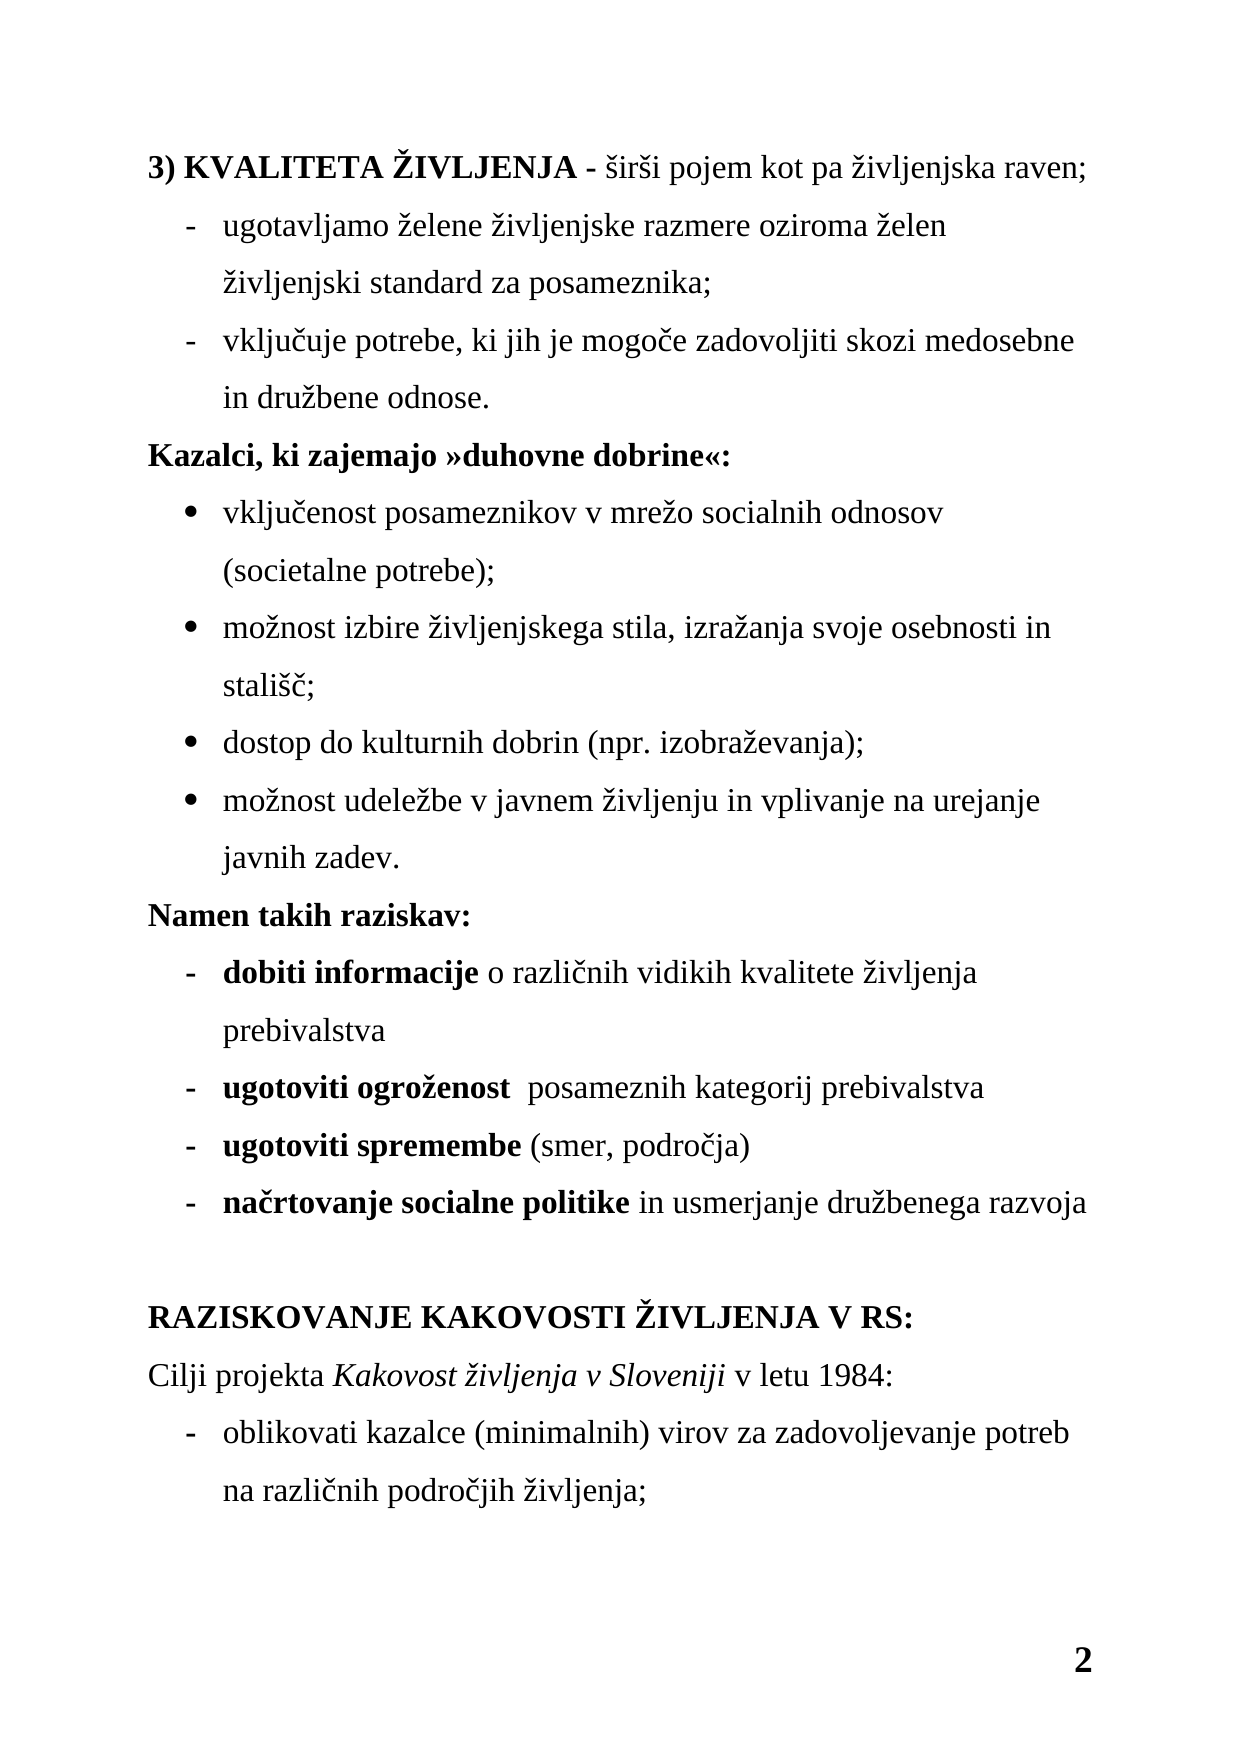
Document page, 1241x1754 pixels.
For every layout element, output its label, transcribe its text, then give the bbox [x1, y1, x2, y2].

text Kazalci, ki zajemajo »duhovne dobrine«: [148, 435, 1093, 473]
list načrtovanje socialne politike in usmerjanje družbenega razvoja [185, 1183, 1093, 1221]
list ugotoviti ogroženost posameznih kategorij prebivalstva [185, 1068, 1093, 1106]
list ugotoviti spremembe (smer, področja) [185, 1125, 1093, 1163]
list vključenost posameznikov v mrežo socialnih odnosov (societalne potrebe); [185, 493, 1093, 588]
list možnost udeležbe v javnem življenju in vplivanje na urejanje javnih zadev. [185, 780, 1093, 876]
text Cilji projekta Kakovost življenja v Sloveniji v letu 1984: [148, 1355, 1093, 1393]
list dobiti informacije o različnih vidikih kvalitete življenja prebivalstva [185, 953, 1093, 1048]
list oblikovati kazalce (minimalnih) virov za zadovoljevanje potreb na različnih področjih življenja; [185, 1413, 1093, 1508]
text RAZISKOVANJE KAKOVOSTI ŽIVLJENJA V RS: [148, 1298, 1093, 1336]
text 3) KVALITETA ŽIVLJENJA - širši pojem kot pa življenjska raven; [148, 148, 1093, 186]
list vključuje potrebe, ki jih je mogoče zadovoljiti skozi medosebne in družbene odnose. [185, 320, 1093, 416]
list možnost izbire življenjskega stila, izražanja svoje osebnosti in stališč; [185, 608, 1093, 703]
list ugotavljamo želene življenjske razmere oziroma želen življenjski standard za posameznika; [185, 205, 1093, 301]
list dostop do kulturnih dobrin (npr. izobraževanja); [185, 723, 1093, 761]
text Namen takih raziskav: [148, 895, 1093, 933]
